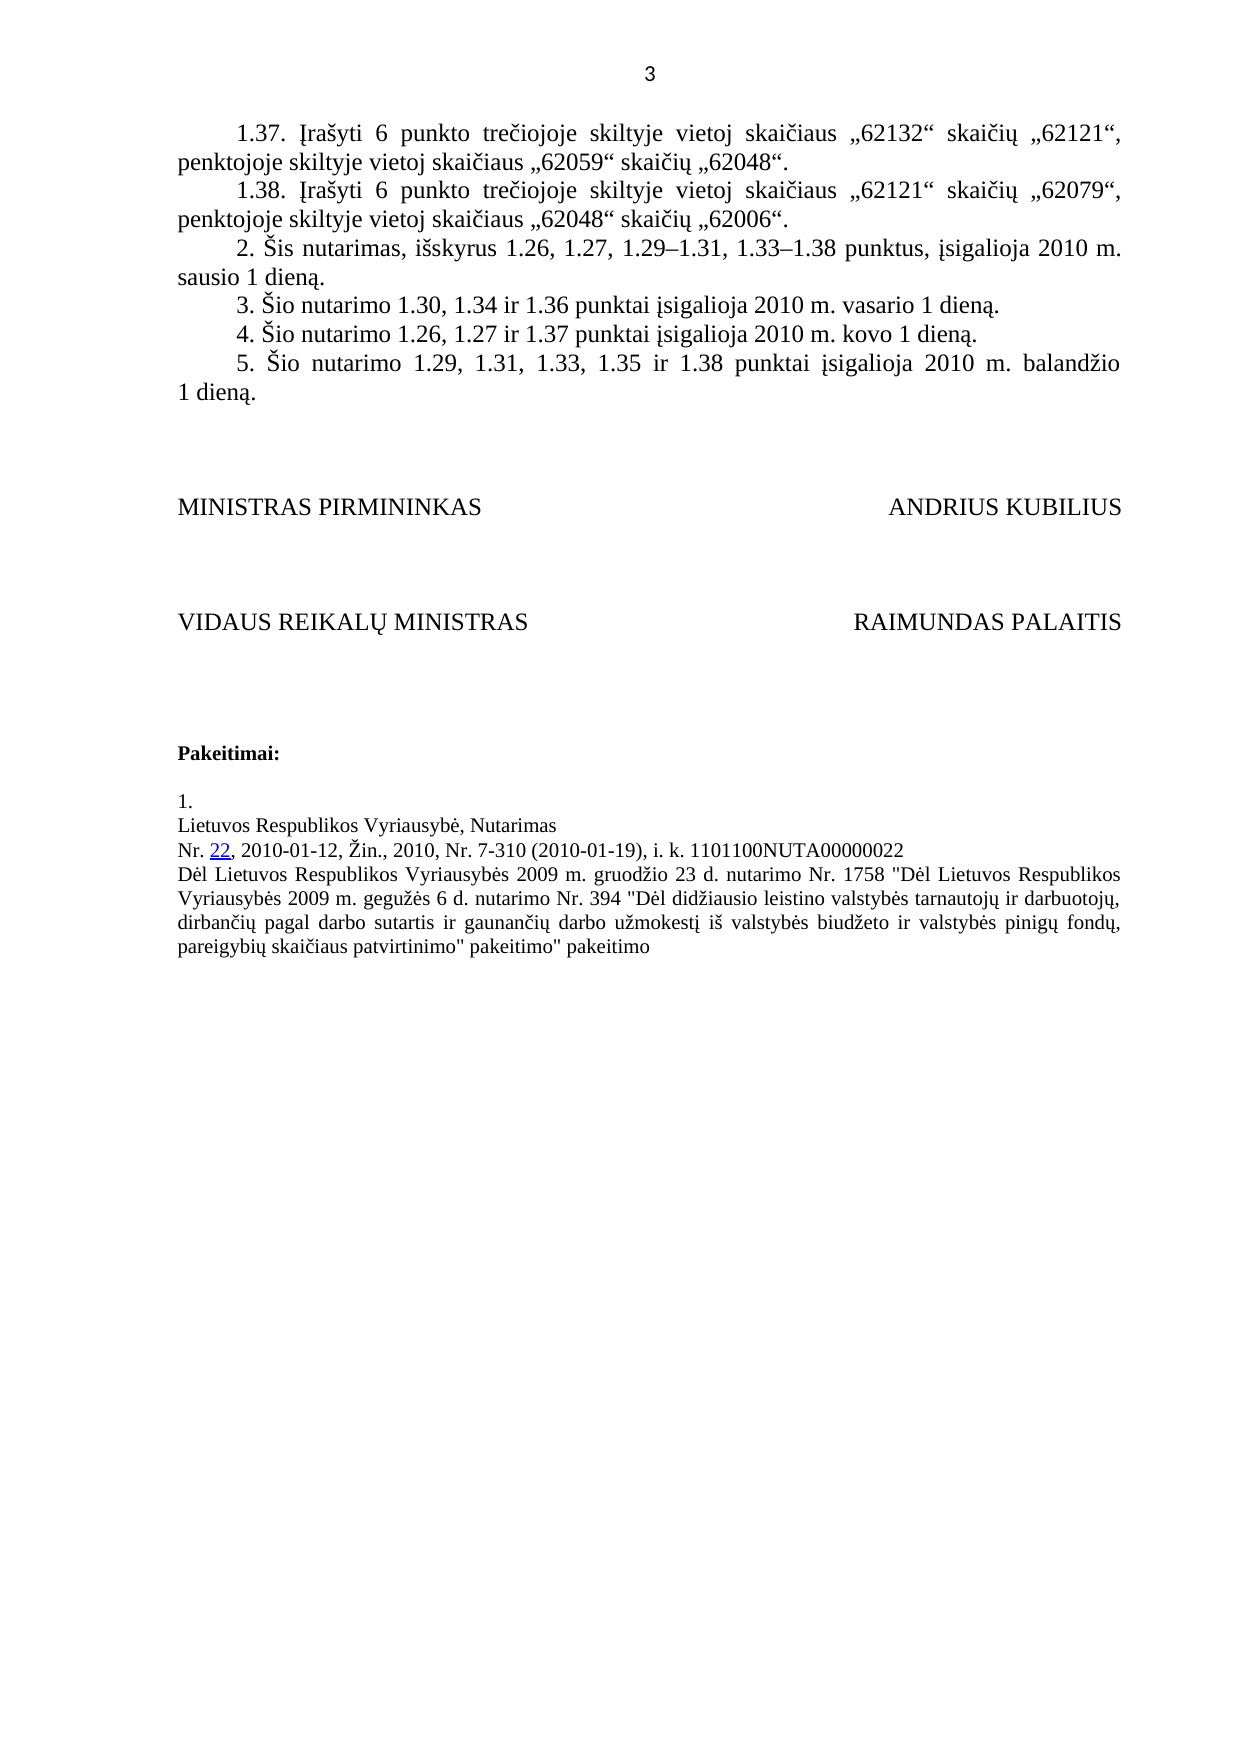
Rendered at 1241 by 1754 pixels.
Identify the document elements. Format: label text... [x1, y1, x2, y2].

text 4. Šio nutarimo 1.26, 1.27 ir 1.37 punktai įsigalioja 2010 m. kovo 1 dieną. [177, 319, 1122, 348]
text 1.38. Įrašyti 6 punkto trečiojoje skiltyje vietoj skaičiaus „62121“ skaičių „62079“, penktojoje skiltyje vietoj skaičiaus „62048“ skaičių „62006“. [177, 176, 1122, 233]
text 5. Šio nutarimo 1.29, 1.31, 1.33, 1.35 ir 1.38 punktai įsigalioja 2010 m. balandžio 1 dieną. [177, 348, 1122, 406]
text VIDAUS REIKALŲ MINISTRAS RAIMUNDAS PALAITIS [177, 607, 1122, 636]
text Dėl Lietuvos Respublikos Vyriausybės 2009 m. gruodžio 23 d. nutarimo Nr. 1758 "Dėl Lietuvos Respublikos Vyriausybės 2009 m. gegužės 6 d. nutarimo Nr. 394 "Dėl didžiausio leistino valstybės tarnautojų ir darbuotojų, dirbančių pagal darbo sutartis ir gaunančių darbo užmokestį iš valstybės biudžeto ir valstybės pinigų fondų, pareigybių skaičiaus patvirtinimo" pakeitimo" pakeitimo [177, 862, 1122, 958]
text 3. Šio nutarimo 1.30, 1.34 ir 1.36 punktai įsigalioja 2010 m. vasario 1 dieną. [177, 291, 1122, 319]
text 2. Šis nutarimas, išskyrus 1.26, 1.27, 1.29–1.31, 1.33–1.38 punktus, įsigalioja 2010 m. sausio 1 dieną. [177, 233, 1122, 291]
text MINISTRAS PIRMININKAS ANDRIUS KUBILIUS [177, 492, 1122, 521]
text Lietuvos Respublikos Vyriausybė, Nutarimas [177, 813, 1122, 837]
text 1. [177, 789, 1122, 813]
text Pakeitimai: [177, 741, 1122, 765]
text Nr. 22, 2010-01-12, Žin., 2010, Nr. 7-310 (2010-01-19), i. k. 1101100NUTA00000022 [177, 837, 1122, 862]
text 1.37. Įrašyti 6 punkto trečiojoje skiltyje vietoj skaičiaus „62132“ skaičių „62121“, penktojoje skiltyje vietoj skaičiaus „62059“ skaičių „62048“. [177, 118, 1122, 176]
